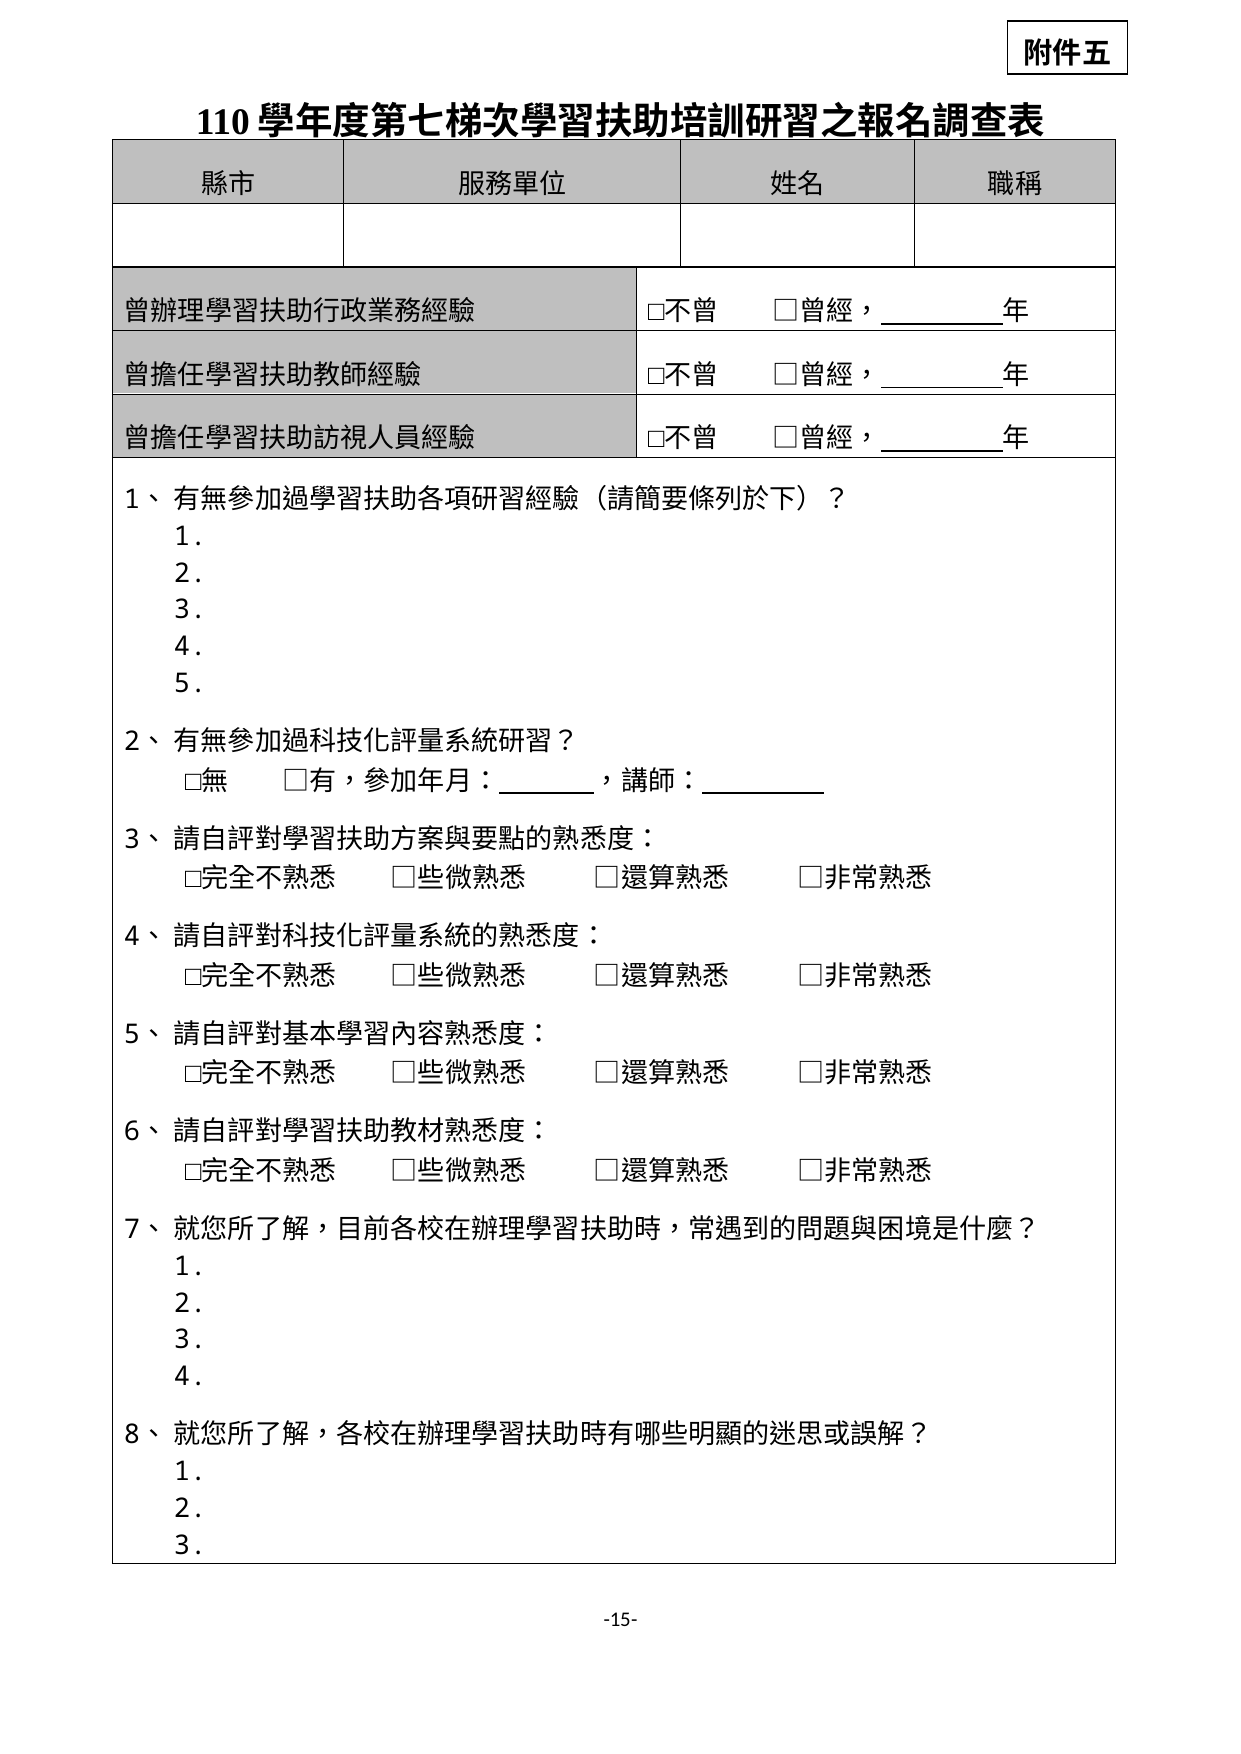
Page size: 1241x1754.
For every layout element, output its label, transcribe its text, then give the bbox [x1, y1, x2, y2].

table_cell 有無參加過學習扶助各項研習經驗（請簡要條列於下）？ 有無參加過科技化評量系統研習？ □無 □有，參加年月： ，講師： 請自評對學習扶助方案與要點的熟悉度： □完全不熟悉 □些微熟悉 □還算熟悉 □非常熟悉 請自評對科技化評量系統的熟悉度： □完全不熟悉 □些微熟悉 □還算熟悉 □非常熟悉 請自評對基本學習內容熟悉度： □完全不熟悉 □些微熟悉 □還算熟悉 □非常熟悉 請自評對學習扶助教材熟悉度： □完全不熟悉 □些微熟悉 □還算熟悉 □非常熟悉 就您所了解，目前各校在辦理學習扶助時，常遇到的問題與困境是什麼？ 就您所了解，各校在辦理學習扶助時有哪些明顯的迷思或誤解？ [113, 458, 1115, 1562]
table_cell [915, 204, 1115, 266]
table_cell □不曾 □曾經， 年 [637, 268, 1115, 330]
table_cell [344, 204, 680, 266]
text [1008, 22, 1127, 73]
table_header 服務單位 [344, 140, 680, 203]
table_cell [681, 204, 914, 266]
text 110學年度第七梯次學習扶助培訓研習之報名調查表 [112, 77, 1128, 139]
table_cell □不曾 □曾經， 年 [637, 331, 1115, 393]
table_cell □不曾 □曾經， 年 [637, 395, 1115, 457]
table_cell 曾辦理學習扶助行政業務經驗 [113, 268, 636, 330]
table_cell 曾擔任學習扶助教師經驗 [113, 331, 636, 393]
table_header 姓名 [681, 140, 914, 203]
text 附件五 [1023, 29, 1111, 65]
table_header 職稱 [915, 140, 1115, 203]
table_header 縣市 [113, 140, 343, 203]
table_cell 曾擔任學習扶助訪視人員經驗 [113, 395, 636, 457]
table_cell [113, 204, 343, 266]
